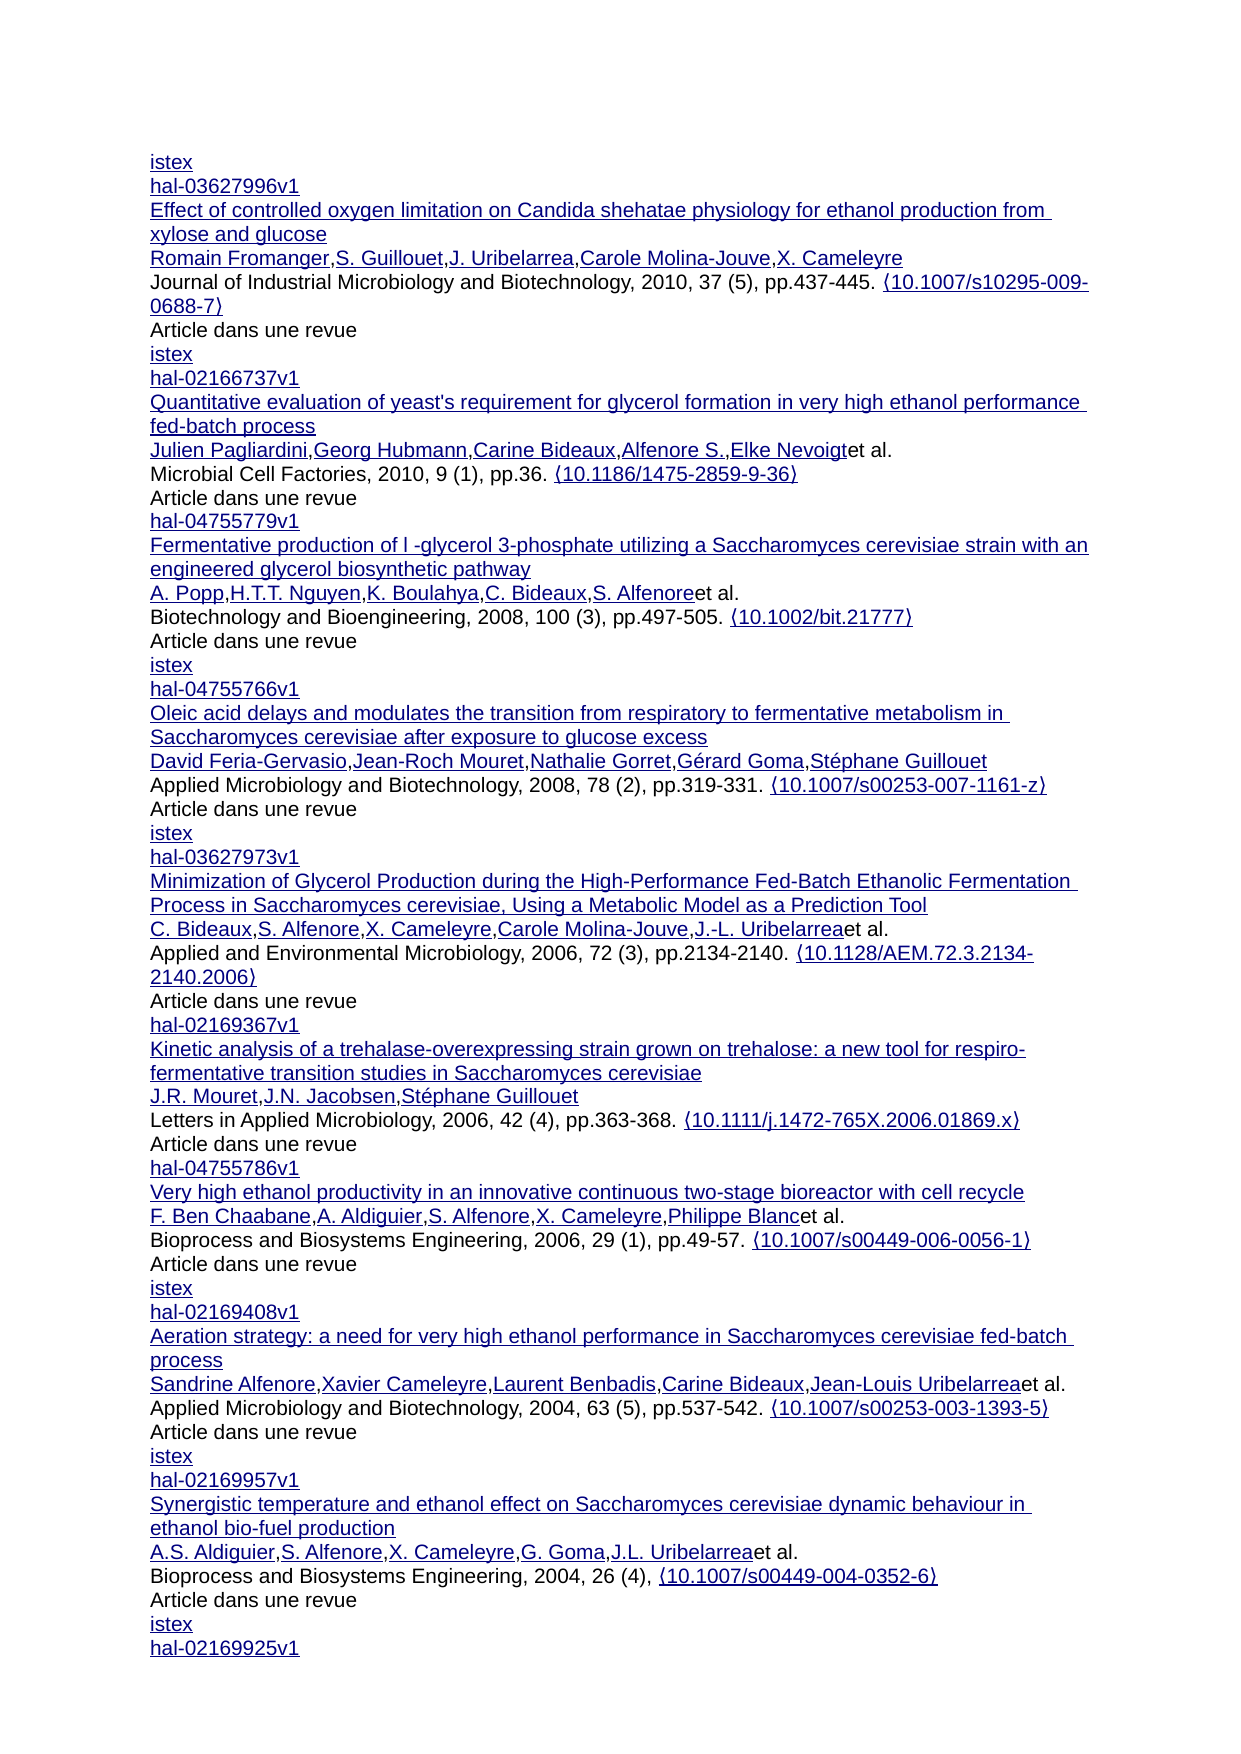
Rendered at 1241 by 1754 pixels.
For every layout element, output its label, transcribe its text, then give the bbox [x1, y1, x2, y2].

table_cell Aeration strategy: a need for very high ethanol performance in Saccharomyces cerevisiae fed-batch process Sandrine Alfenore,Xavier Cameleyre,Laurent Benbadis,Carine Bideaux,Jean-Louis Uribelarreaet al. Applied Microbiology and Biotechnology, 2004, 63 (5), pp.537-542. ⟨10.1007/s00253-003-1393-5⟩ Article dans une revue istex hal-02169957v1 [150, 1324, 1090, 1492]
table_cell Quantitative evaluation of yeast's requirement for glycerol formation in very high ethanol performance fed-batch process Julien Pagliardini,Georg Hubmann,Carine Bideaux,Alfenore S.,Elke Nevoigtet al. Microbial Cell Factories, 2010, 9 (1), pp.36. ⟨10.1186/1475-2859-9-36⟩ Article dans une revue hal-04755779v1 [150, 390, 1090, 533]
table_cell Kinetic analysis of a trehalase-overexpressing strain grown on trehalose: a new tool for respiro-fermentative transition studies in Saccharomyces cerevisiae J.R. Mouret,J.N. Jacobsen,Stéphane Guillouet Letters in Applied Microbiology, 2006, 42 (4), pp.363-368. ⟨10.1111/j.1472-765X.2006.01869.x⟩ Article dans une revue hal-04755786v1 [150, 1036, 1090, 1180]
table_cell Effect of controlled oxygen limitation on Candida shehatae physiology for ethanol production from xylose and glucose Romain Fromanger,S. Guillouet,J. Uribelarrea,Carole Molina-Jouve,X. Cameleyre Journal of Industrial Microbiology and Biotechnology, 2010, 37 (5), pp.437-445. ⟨10.1007/s10295-009-0688-7⟩ Article dans une revue istex hal-02166737v1 [150, 198, 1090, 389]
table_cell istex hal-03627996v1 [150, 150, 1090, 198]
table_cell Minimization of Glycerol Production during the High-Performance Fed-Batch Ethanolic Fermentation Process in Saccharomyces cerevisiae, Using a Metabolic Model as a Prediction Tool C. Bideaux,S. Alfenore,X. Cameleyre,Carole Molina-Jouve,J.-L. Uribelarreaet al. Applied and Environmental Microbiology, 2006, 72 (3), pp.2134-2140. ⟨10.1128/AEM.72.3.2134-2140.2006⟩ Article dans une revue hal-02169367v1 [150, 869, 1090, 1036]
table_cell Synergistic temperature and ethanol effect on Saccharomyces cerevisiae dynamic behaviour in ethanol bio-fuel production A.S. Aldiguier,S. Alfenore,X. Cameleyre,G. Goma,J.L. Uribelarreaet al. Bioprocess and Biosystems Engineering, 2004, 26 (4), ⟨10.1007/s00449-004-0352-6⟩ Article dans une revue istex hal-02169925v1 [150, 1492, 1090, 1659]
table_cell Fermentative production of l ‐glycerol 3‐phosphate utilizing a Saccharomyces cerevisiae strain with an engineered glycerol biosynthetic pathway A. Popp,H.T.T. Nguyen,K. Boulahya,C. Bideaux,S. Alfenoreet al. Biotechnology and Bioengineering, 2008, 100 (3), pp.497-505. ⟨10.1002/bit.21777⟩ Article dans une revue istex hal-04755766v1 [150, 533, 1090, 701]
table_cell Oleic acid delays and modulates the transition from respiratory to fermentative metabolism in Saccharomyces cerevisiae after exposure to glucose excess David Feria-Gervasio,Jean-Roch Mouret,Nathalie Gorret,Gérard Goma,Stéphane Guillouet Applied Microbiology and Biotechnology, 2008, 78 (2), pp.319-331. ⟨10.1007/s00253-007-1161-z⟩ Article dans une revue istex hal-03627973v1 [150, 701, 1090, 869]
table_cell Very high ethanol productivity in an innovative continuous two-stage bioreactor with cell recycle F. Ben Chaabane,A. Aldiguier,S. Alfenore,X. Cameleyre,Philippe Blancet al. Bioprocess and Biosystems Engineering, 2006, 29 (1), pp.49-57. ⟨10.1007/s00449-006-0056-1⟩ Article dans une revue istex hal-02169408v1 [150, 1180, 1090, 1324]
